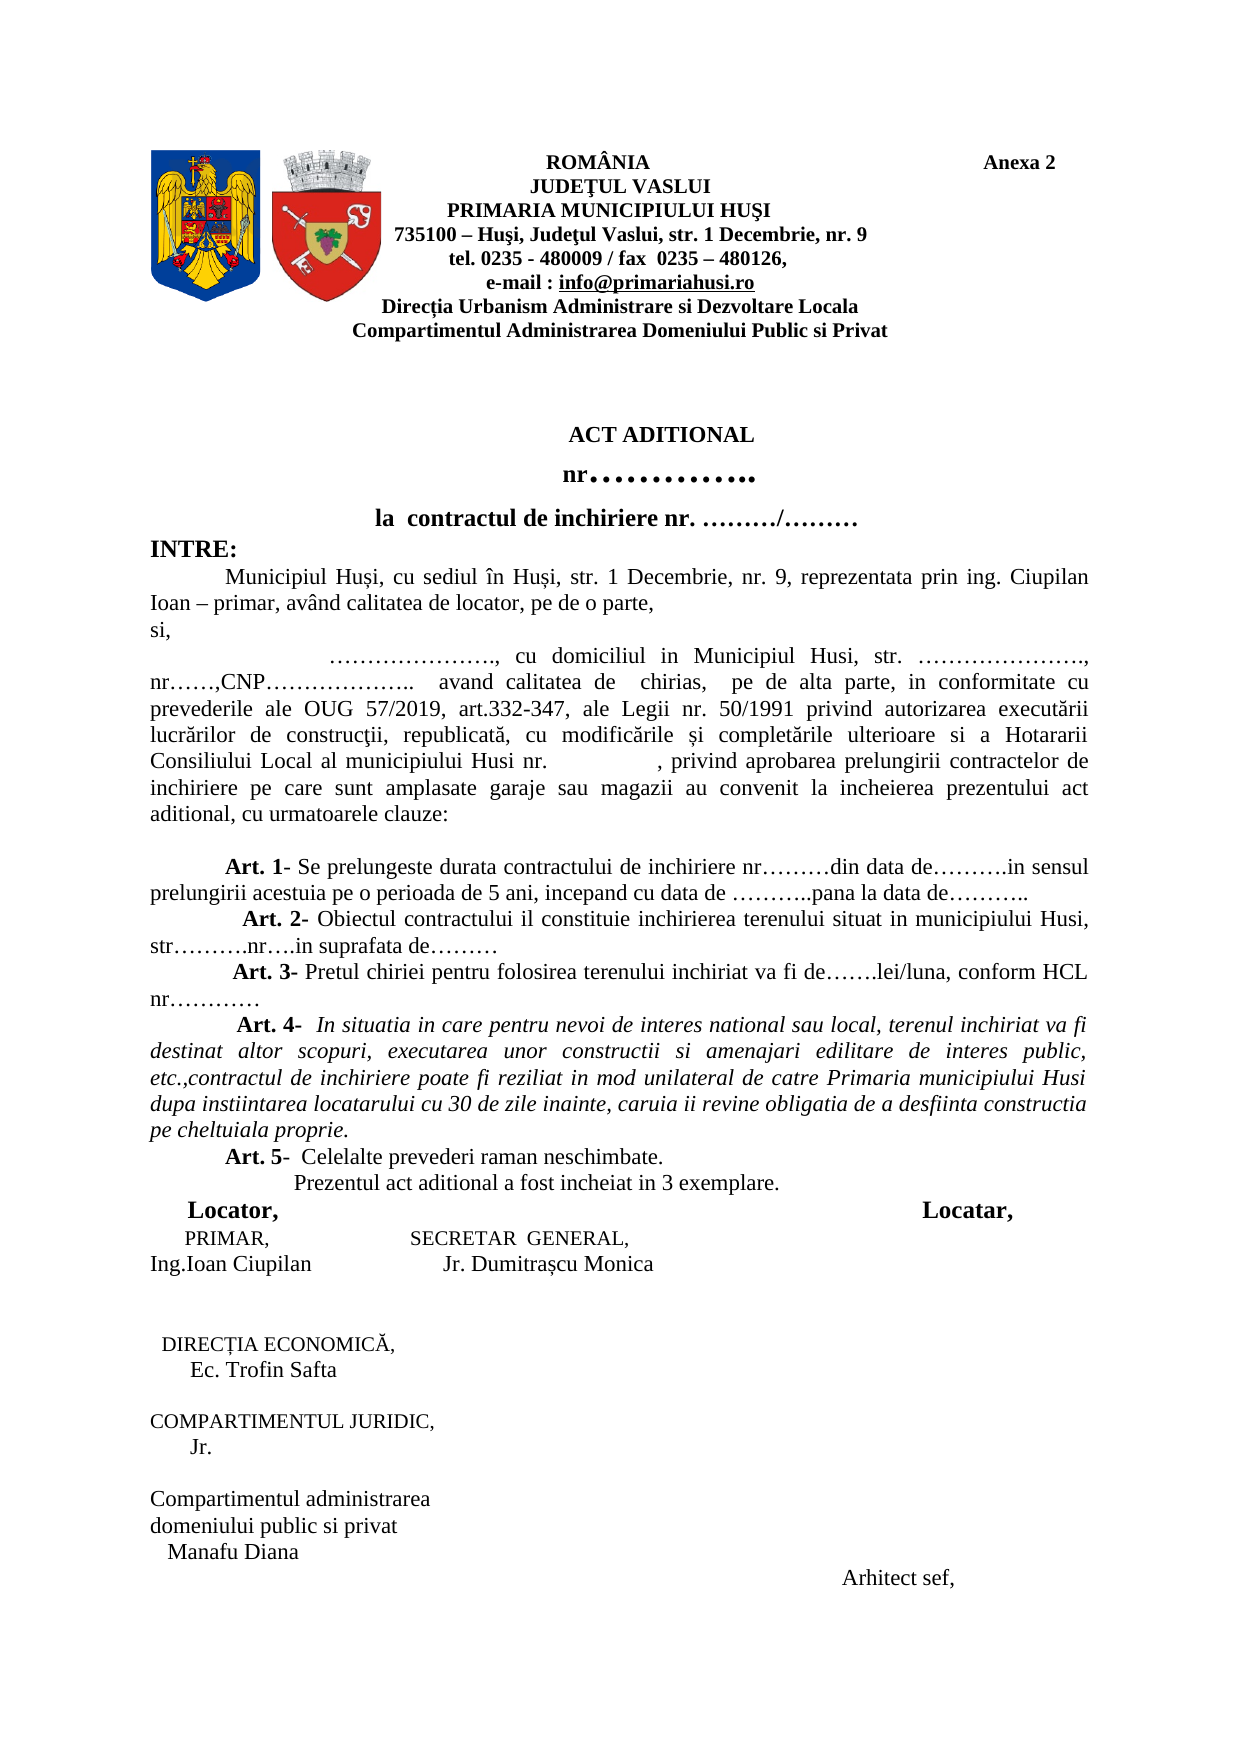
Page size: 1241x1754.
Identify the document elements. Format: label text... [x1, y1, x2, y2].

text Art. 2- Obiectul contractului il constituie inchirierea terenului situat in municipiului Husi, str……….nr….in suprafata de……… [150, 906, 1090, 958]
text Compartimentul administrarea [150, 1485, 1090, 1512]
text JUDEŢUL VASLUI [382, 174, 1090, 198]
text e-mail : info@primariahusi.ro [382, 270, 1090, 294]
text nr………….. [150, 448, 1090, 491]
text la contractul de inchiriere nr. ………/……… [150, 491, 1090, 534]
text …………………., cu domiciliul in Municipiul Husi, str. …………………., nr……,CNP……………….. avand calitatea de chirias, pe de alta parte, in conformitate cu prevederile ale OUG 57/2019, art.332-347, ale Legii nr. 50/1991 privind autorizarea executării lucrărilor de construcţii, republicată, cu modificările și completările ulterioare si a Hotararii Consiliului Local al municipiului Husi nr. , privind aprobarea prelungirii contractelor de inchiriere pe care sunt amplasate garaje sau magazii au convenit la incheierea prezentului act aditional, cu urmatoarele clauze: [150, 642, 1090, 826]
text PRIMAR, SECRETAR GENERAL, [150, 1224, 1090, 1251]
text Art. 1- Se prelungeste durata contractului de inchiriere nr………din data de……….in sensul prelungirii acestuia pe o perioada de 5 ani, incepand cu data de ………..pana la data de……….. [150, 853, 1090, 906]
text ACT ADITIONAL [150, 422, 1090, 448]
text Ing.Ioan Ciupilan Jr. Dumitrașcu Monica [150, 1251, 1090, 1277]
text PRIMARIA MUNICIPIULUI HUŞI [382, 198, 1090, 222]
text Direcția Urbanism Administrare si Dezvoltare Locala [150, 294, 1090, 318]
text tel. 0235 - 480009 / fax 0235 – 480126, [382, 246, 1090, 270]
text ROMÂNIA Anexa 2 [382, 150, 1090, 174]
text DIRECȚIA ECONOMICĂ, [150, 1329, 1090, 1356]
text INTRE: [150, 534, 1090, 563]
text Art. 5- Celelalte prevederi raman neschimbate. [150, 1143, 1090, 1169]
text Art. 3- Pretul chiriei pentru folosirea terenului inchiriat va fi de…….lei/luna, conform HCL nr………… [150, 958, 1090, 1011]
text Compartimentul Administrarea Domeniului Public si Privat [150, 318, 1090, 342]
text COMPARTIMENTUL JURIDIC, [150, 1409, 1090, 1433]
text Locator, Locatar, [150, 1195, 1090, 1224]
text Manafu Diana [150, 1538, 1090, 1564]
text domeniului public si privat [150, 1512, 1090, 1538]
text 735100 – Huşi, Judeţul Vaslui, str. 1 Decembrie, nr. 9 [382, 222, 1090, 246]
text Prezentul act aditional a fost incheiat in 3 exemplare. [150, 1169, 1090, 1195]
text Ec. Trofin Safta [150, 1356, 1090, 1382]
text si, [150, 616, 1090, 642]
text Jr. [150, 1433, 1090, 1459]
text Arhitect sef, [150, 1564, 1090, 1591]
text Art. 4- In situatia in care pentru nevoi de interes national sau local, terenul inchiriat va fi destinat altor scopuri, executarea unor constructii si amenajari edilitare de interes public, etc.,contractul de inchiriere poate fi reziliat in mod unilateral de catre Primaria municipiului Husi dupa instiintarea locatarului cu 30 de zile inainte, caruia ii revine obligatia de a desfiinta constructia pe cheltuiala proprie. [150, 1011, 1090, 1143]
text Municipiul Huși, cu sediul în Huși, str. 1 Decembrie, nr. 9, reprezentata prin ing. Ciupilan Ioan – primar, având calitatea de locator, pe de o parte, [150, 563, 1090, 616]
